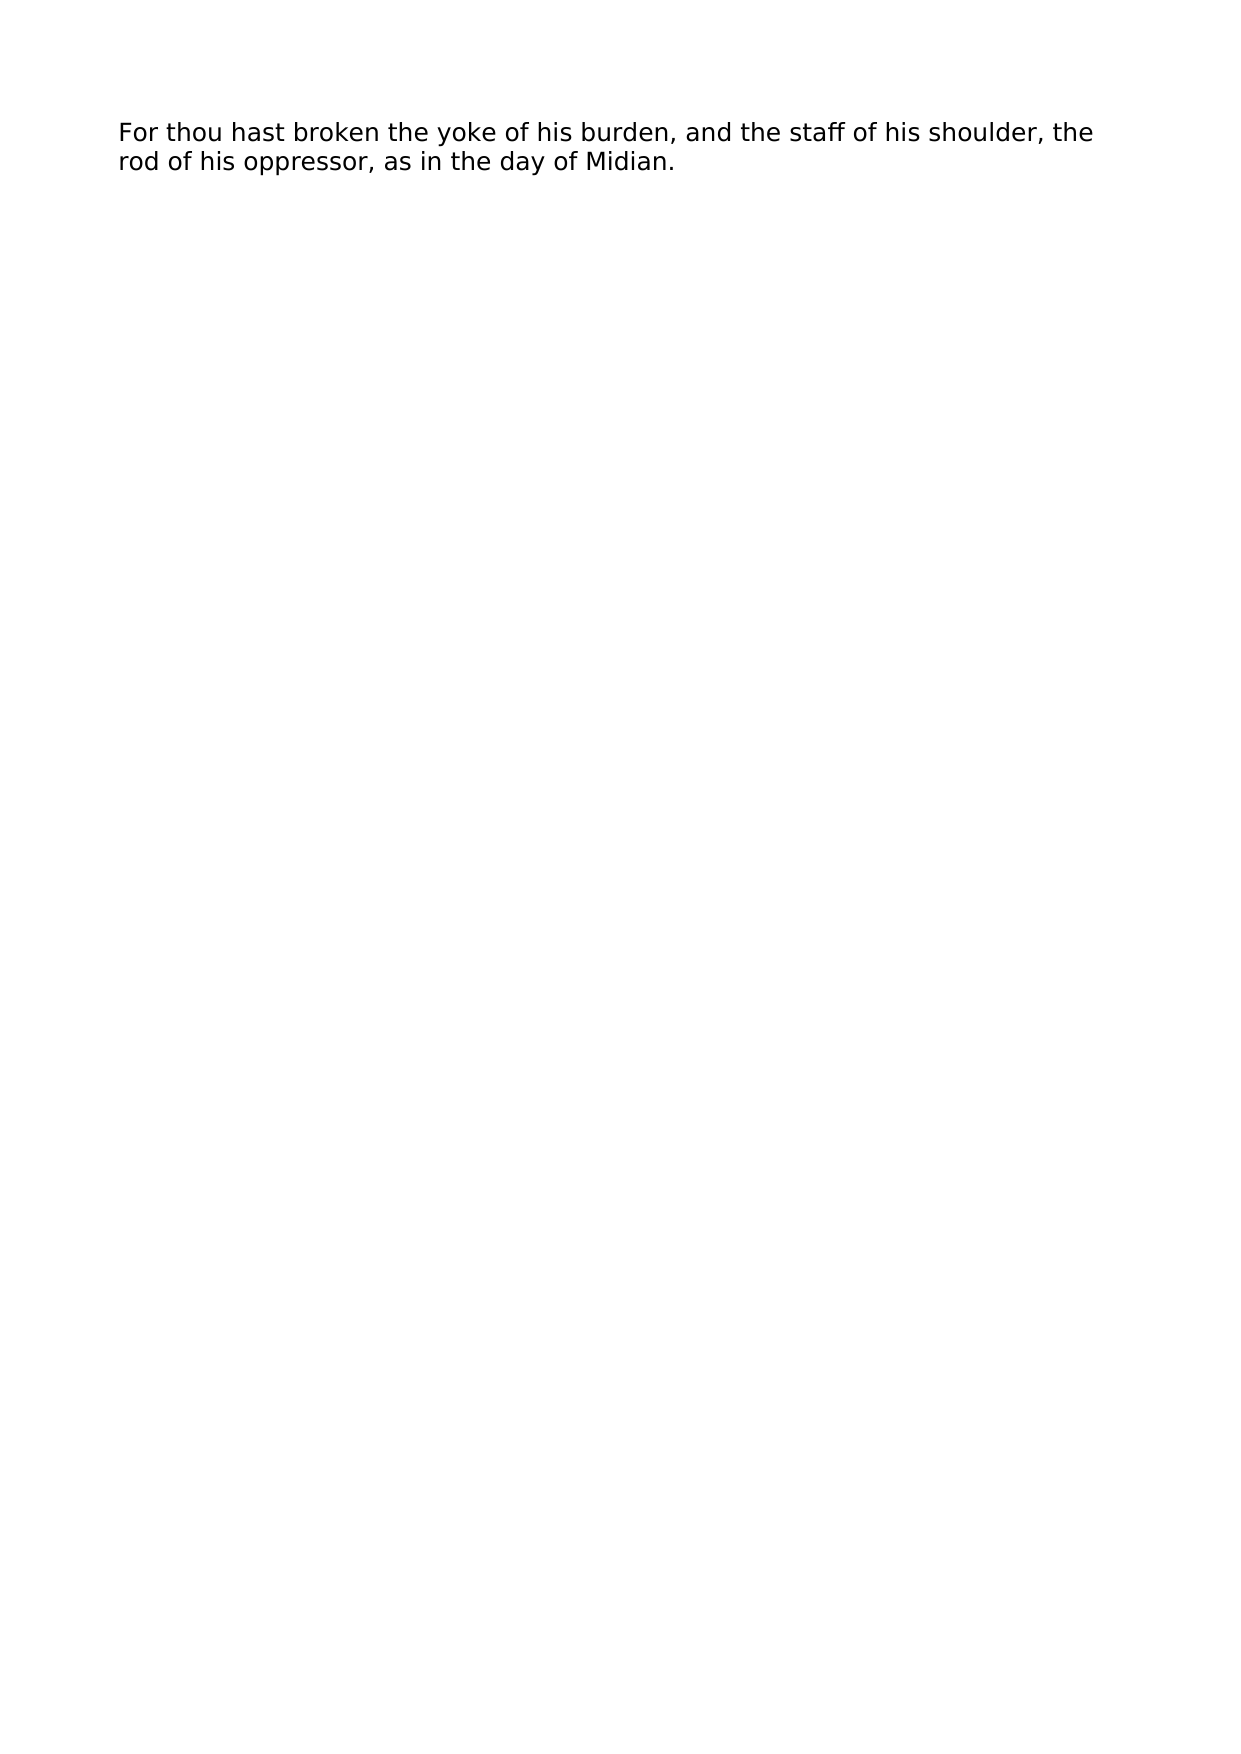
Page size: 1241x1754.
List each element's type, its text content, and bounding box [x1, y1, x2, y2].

text For thou hast broken the yoke of his burden, and the staff of his shoulder, the rod of his oppressor, as in the day of Midian. [118, 118, 1122, 176]
